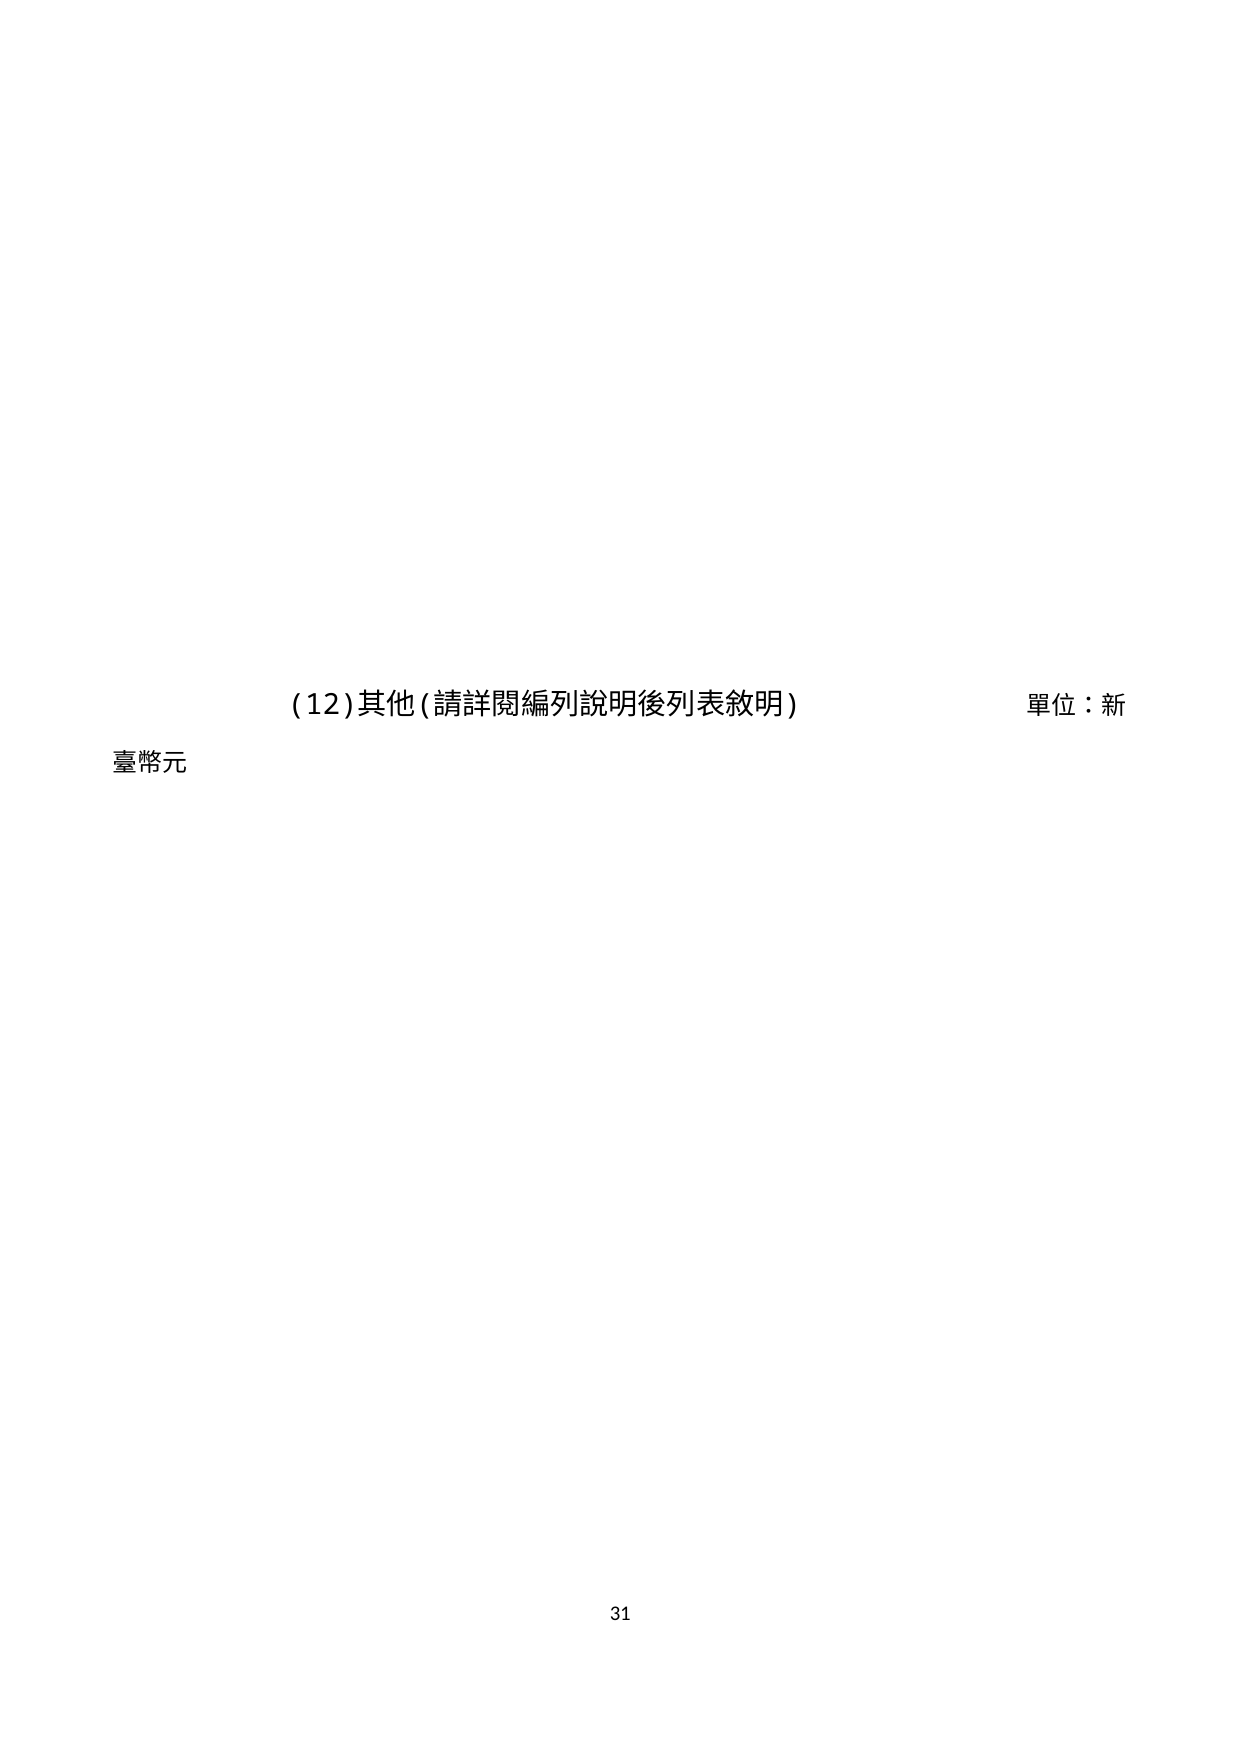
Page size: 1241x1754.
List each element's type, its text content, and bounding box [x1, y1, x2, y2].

text (12)其他(請詳閱編列說明後列表敘明) 單位：新臺幣元 [112, 657, 1128, 782]
